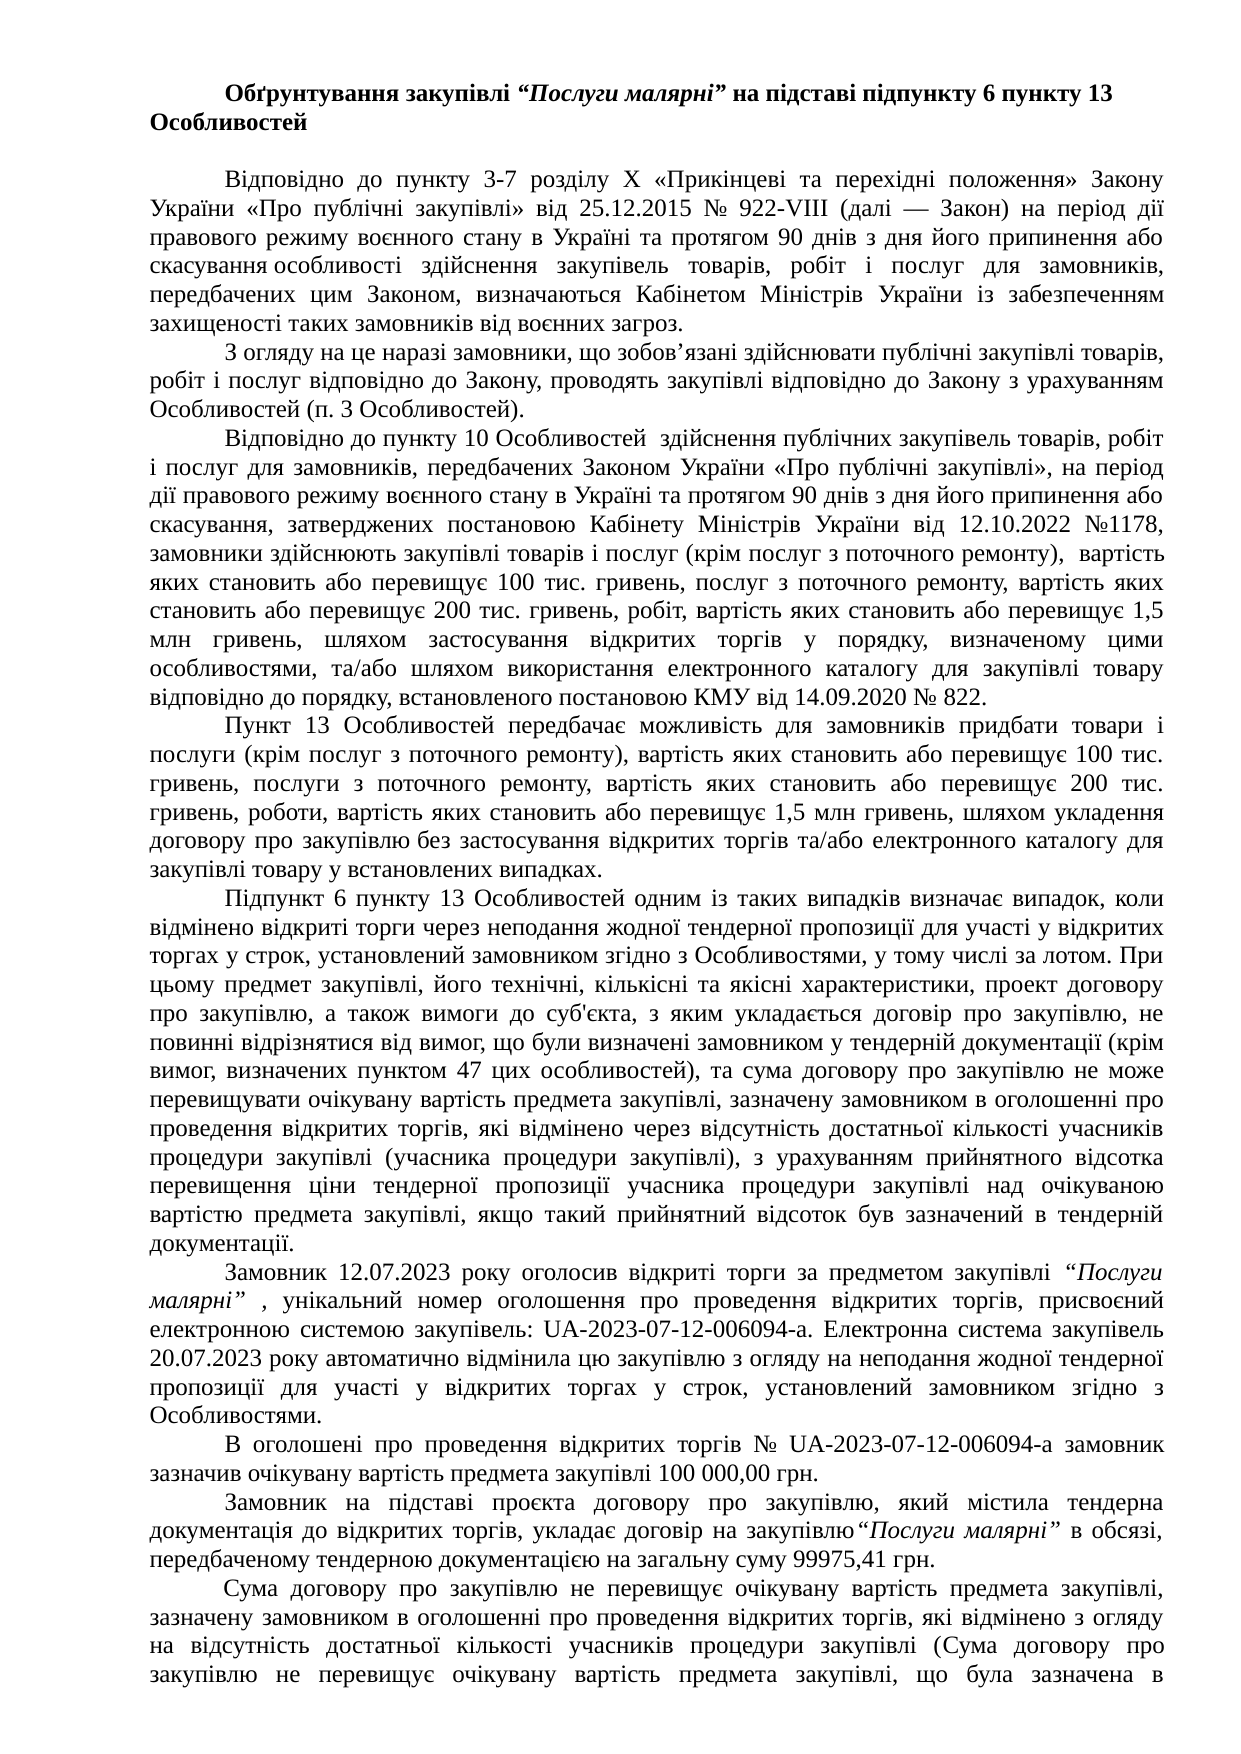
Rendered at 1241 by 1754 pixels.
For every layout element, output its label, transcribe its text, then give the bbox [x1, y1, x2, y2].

text Обґрунтування закупівлі “Послуги малярні” на підставі підпункту 6 пункту 13 Особливостей [149, 78, 1165, 136]
text Сума договору про закупівлю не перевищує очікувану вартість предмета закупівлі, зазначену замовником в оголошенні про проведення відкритих торгів, які відмінено з огляду на відсутність достатньої кількості учасників процедури закупівлі (Сума договору про закупівлю не перевищує очікувану вартість предмета закупівлі, що була зазначена в [149, 1573, 1165, 1688]
text Пункт 13 Особливостей передбачає можливість для замовників придбати товари і послуги (крім послуг з поточного ремонту), вартість яких становить або перевищує 100 тис. гривень, послуги з поточного ремонту, вартість яких становить або перевищує 200 тис. гривень, роботи, вартість яких становить або перевищує 1,5 млн гривень, шляхом укладення договору про закупівлю без застосування відкритих торгів та/або електронного каталогу для закупівлі товару у встановлених випадках. [149, 711, 1165, 883]
text В оголошені про проведення відкритих торгів № UA-2023-07-12-006094-а замовник зазначив очікувану вартість предмета закупівлі 100 000,00 грн. [149, 1429, 1165, 1487]
text Відповідно до пункту 10 Особливостей здійснення публічних закупівель товарів, робіт і послуг для замовників, передбачених Законом України «Про публічні закупівлі», на період дії правового режиму воєнного стану в Україні та протягом 90 днів з дня його припинення або скасування, затверджених постановою Кабінету Міністрів України від 12.10.2022 №1178, замовники здійснюють закупівлі товарів і послуг (крім послуг з поточного ремонту), вартість яких становить або перевищує 100 тис. гривень, послуг з поточного ремонту, вартість яких становить або перевищує 200 тис. гривень, робіт, вартість яких становить або перевищує 1,5 млн гривень, шляхом застосування відкритих торгів у порядку, визначеному цими особливостями, та/або шляхом використання електронного каталогу для закупівлі товару відповідно до порядку, встановленого постановою КМУ від 14.09.2020 № 822. [149, 423, 1165, 711]
text Замовник 12.07.2023 року оголосив відкриті торги за предметом закупівлі “Послуги малярні” , унікальний номер оголошення про проведення відкритих торгів, присвоєний електронною системою закупівель: UA-2023-07-12-006094-а. Електронна система закупівель 20.07.2023 року автоматично відмінила цю закупівлю з огляду на неподання жодної тендерної пропозиції для участі у відкритих торгах у строк, установлений замовником згідно з Особливостями. [149, 1257, 1165, 1429]
text Підпункт 6 пункту 13 Особливостей одним із таких випадків визначає випадок, коли відмінено відкриті торги через неподання жодної тендерної пропозиції для участі у відкритих торгах у строк, установлений замовником згідно з Особливостями, у тому числі за лотом. При цьому предмет закупівлі, його технічні, кількісні та якісні характеристики, проект договору про закупівлю, а також вимоги до суб'єкта, з яким укладається договір про закупівлю, не повинні відрізнятися від вимог, що були визначені замовником у тендерній документації (крім вимог, визначених пунктом 47 цих особливостей), та сума договору про закупівлю не може перевищувати очікувану вартість предмета закупівлі, зазначену замовником в оголошенні про проведення відкритих торгів, які відмінено через відсутність достатньої кількості учасників процедури закупівлі (учасника процедури закупівлі), з урахуванням прийнятного відсотка перевищення ціни тендерної пропозиції учасника процедури закупівлі над очікуваною вартістю предмета закупівлі, якщо такий прийнятний відсоток був зазначений в тендерній документації. [149, 883, 1165, 1257]
text З огляду на це наразі замовники, що зобов’язані здійснювати публічні закупівлі товарів, робіт і послуг відповідно до Закону, проводять закупівлі відповідно до Закону з урахуванням Особливостей (п. 3 Особливостей). [149, 337, 1165, 423]
text Відповідно до пункту 3-7 розділу X «Прикінцеві та перехідні положення» Закону України «Про публічні закупівлі» від 25.12.2015 № 922-VIII (далі — Закон) на період дії правового режиму воєнного стану в Україні та протягом 90 днів з дня його припинення або скасування особливості здійснення закупівель товарів, робіт і послуг для замовників, передбачених цим Законом, визначаються Кабінетом Міністрів України із забезпеченням захищеності таких замовників від воєнних загроз. [149, 164, 1165, 337]
text Замовник на підставі проєкта договору про закупівлю, який містила тендерна документація до відкритих торгів, укладає договір на закупівлю“Послуги малярні” в обсязі, передбаченому тендерною документацією на загальну суму 99975,41 грн. [149, 1487, 1165, 1573]
